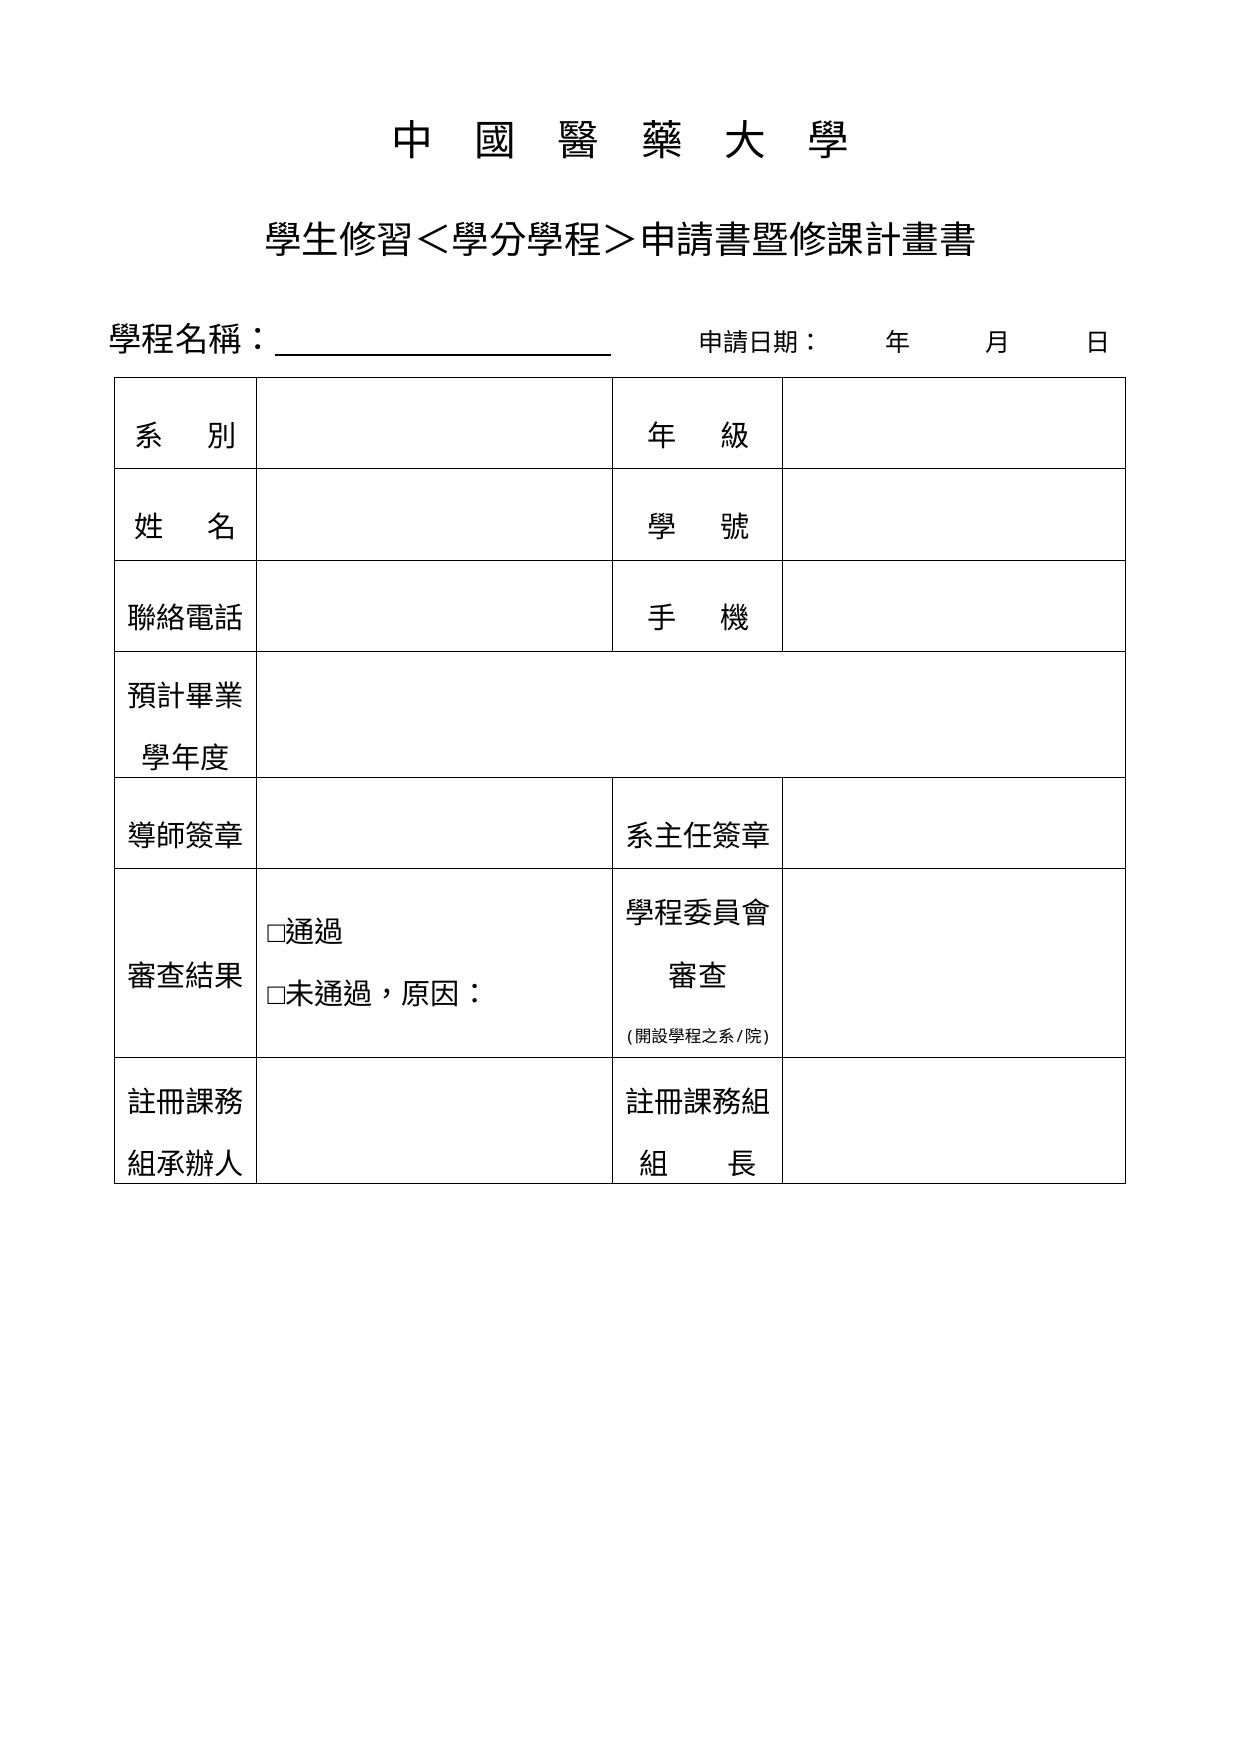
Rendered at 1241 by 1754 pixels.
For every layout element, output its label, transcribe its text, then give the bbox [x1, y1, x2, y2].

table_cell 註冊課務組承辦人 [115, 1058, 256, 1183]
table_cell [783, 1058, 1125, 1183]
table_cell □通過 □未通過，原因： [257, 869, 612, 1057]
table_cell 手 機 [613, 561, 782, 651]
table_cell [257, 652, 1125, 777]
table_header 年 級 [613, 378, 782, 468]
table_header [257, 378, 612, 468]
table_cell 導師簽章 [115, 778, 256, 868]
table_cell [783, 469, 1125, 559]
table_header 系 別 [115, 378, 256, 468]
text 學程名稱： 申請日期： 年 月 日 [75, 296, 1165, 358]
table_cell [257, 561, 612, 651]
text 中 國 醫 藥 大 學 [75, 96, 1165, 158]
table_cell [257, 1058, 612, 1183]
table_cell 聯絡電話 [115, 561, 256, 651]
table_cell 姓 名 [115, 469, 256, 559]
table_cell [783, 778, 1125, 868]
table_cell [783, 561, 1125, 651]
table_cell 系主任簽章 [613, 778, 782, 868]
table_cell 學 號 [613, 469, 782, 559]
table_cell 審查結果 [115, 869, 256, 1057]
table_cell 學程委員會審查 (開設學程之系/院) [613, 869, 782, 1057]
table_header [783, 378, 1125, 468]
table_cell 註冊課務組 組 長 [613, 1058, 782, 1183]
table_cell [783, 869, 1125, 1057]
table_cell 預計畢業學年度 [115, 652, 256, 777]
table_cell [257, 778, 612, 868]
text 學生修習＜學分學程＞申請書暨修課計畫書 [75, 196, 1165, 258]
table_cell [257, 469, 612, 559]
